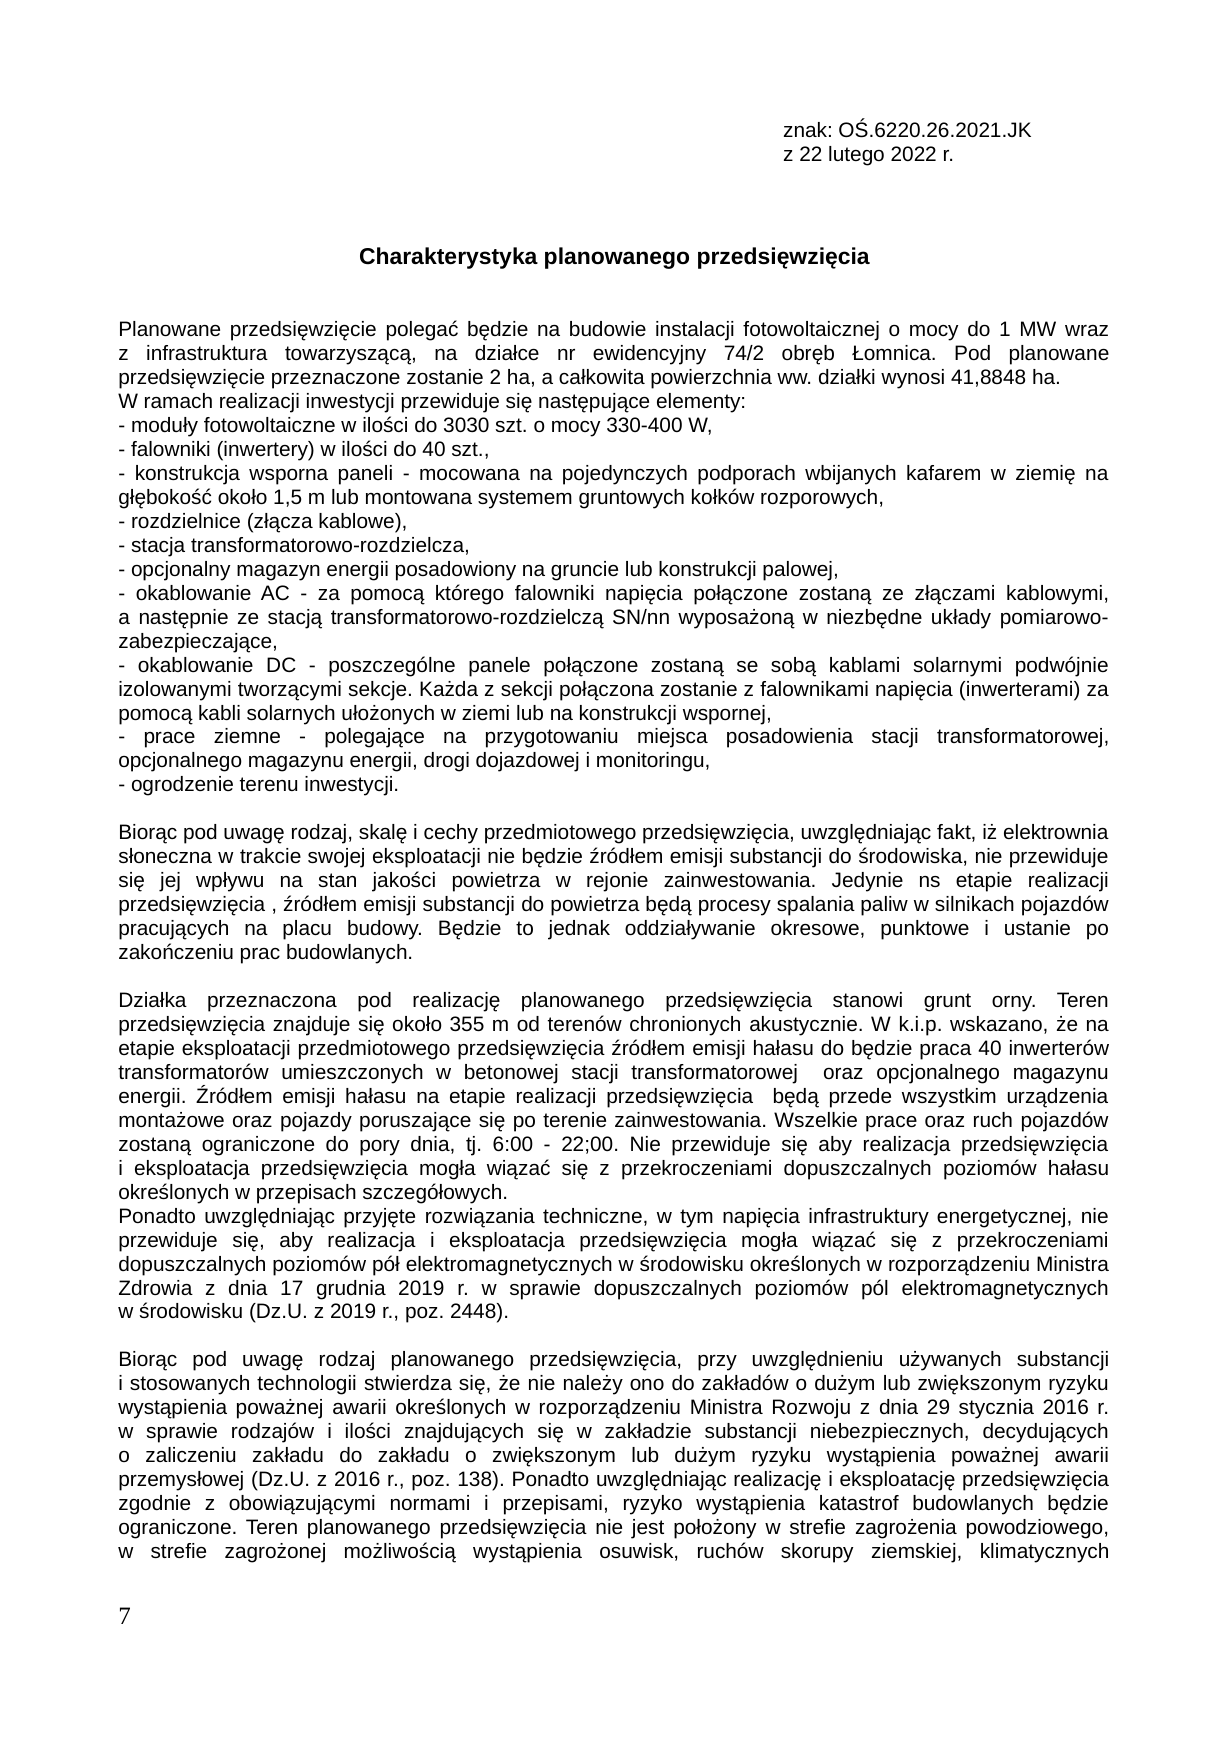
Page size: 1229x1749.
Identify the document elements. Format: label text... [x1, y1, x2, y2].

text W ramach realizacji inwestycji przewiduje się następujące elementy: [118, 389, 1110, 413]
text Biorąc pod uwagę rodzaj, skalę i cechy przedmiotowego przedsięwzięcia, uwzględniając fakt, iż elektrownia słoneczna w trakcie swojej eksploatacji nie będzie źródłem emisji substancji do środowiska, nie przewiduje się jej wpływu na stan jakości powietrza w rejonie zainwestowania. Jedynie ns etapie realizacji przedsięwzięcia , źródłem emisji substancji do powietrza będą procesy spalania paliw w silnikach pojazdów pracujących na placu budowy. Będzie to jednak oddziaływanie okresowe, punktowe i ustanie po zakończeniu prac budowlanych. [118, 820, 1110, 964]
text - okablowanie DC - poszczególne panele połączone zostaną se sobą kablami solarnymi podwójnie izolowanymi tworzącymi sekcje. Każda z sekcji połączona zostanie z falownikami napięcia (inwerterami) za pomocą kabli solarnych ułożonych w ziemi lub na konstrukcji wspornej, [118, 652, 1110, 724]
text znak: OŚ.6220.26.2021.JK [783, 118, 1110, 142]
text Biorąc pod uwagę rodzaj planowanego przedsięwzięcia, przy uwzględnieniu używanych substancji i stosowanych technologii stwierdza się, że nie należy ono do zakładów o dużym lub zwiększonym ryzyku wystąpienia poważnej awarii określonych w rozporządzeniu Ministra Rozwoju z dnia 29 stycznia 2016 r. w sprawie rodzajów i ilości znajdujących się w zakładzie substancji niebezpiecznych, decydujących o zaliczeniu zakładu do zakładu o zwiększonym lub dużym ryzyku wystąpienia poważnej awarii przemysłowej (Dz.U. z 2016 r., poz. 138). Ponadto uwzględniając realizację i eksploatację przedsięwzięcia zgodnie z obowiązującymi normami i przepisami, ryzyko wystąpienia katastrof budowlanych będzie ograniczone. Teren planowanego przedsięwzięcia nie jest położony w strefie zagrożenia powodziowego, w strefie zagrożonej możliwością wystąpienia osuwisk, ruchów skorupy ziemskiej, klimatycznych [118, 1347, 1110, 1563]
text Działka przeznaczona pod realizację planowanego przedsięwzięcia stanowi grunt orny. Teren przedsięwzięcia znajduje się około 355 m od terenów chronionych akustycznie. W k.i.p. wskazano, że na etapie eksploatacji przedmiotowego przedsięwzięcia źródłem emisji hałasu do będzie praca 40 inwerterów transformatorów umieszczonych w betonowej stacji transformatorowej oraz opcjonalnego magazynu energii. Źródłem emisji hałasu na etapie realizacji przedsięwzięcia będą przede wszystkim urządzenia montażowe oraz pojazdy poruszające się po terenie zainwestowania. Wszelkie prace oraz ruch pojazdów zostaną ograniczone do pory dnia, tj. 6:00 - 22;00. Nie przewiduje się aby realizacja przedsięwzięcia i eksploatacja przedsięwzięcia mogła wiązać się z przekroczeniami dopuszczalnych poziomów hałasu określonych w przepisach szczegółowych. [118, 988, 1110, 1203]
text - stacja transformatorowo-rozdzielcza, [118, 533, 1110, 557]
text Charakterystyka planowanego przedsięwzięcia [118, 243, 1110, 269]
text Ponadto uwzględniając przyjęte rozwiązania techniczne, w tym napięcia infrastruktury energetycznej, nie przewiduje się, aby realizacja i eksploatacja przedsięwzięcia mogła wiązać się z przekroczeniami dopuszczalnych poziomów pół elektromagnetycznych w środowisku określonych w rozporządzeniu Ministra Zdrowia z dnia 17 grudnia 2019 r. w sprawie dopuszczalnych poziomów pól elektromagnetycznych w środowisku (Dz.U. z 2019 r., poz. 2448). [118, 1203, 1110, 1323]
text Planowane przedsięwzięcie polegać będzie na budowie instalacji fotowoltaicznej o mocy do 1 MW wraz z infrastruktura towarzyszącą, na działce nr ewidencyjny 74/2 obręb Łomnica. Pod planowane przedsięwzięcie przeznaczone zostanie 2 ha, a całkowita powierzchnia ww. działki wynosi 41,8848 ha. [118, 317, 1110, 389]
text - rozdzielnice (złącza kablowe), [118, 509, 1110, 533]
text - konstrukcja wsporna paneli - mocowana na pojedynczych podporach wbijanych kafarem w ziemię na głębokość około 1,5 m lub montowana systemem gruntowych kołków rozporowych, [118, 461, 1110, 509]
text - moduły fotowoltaiczne w ilości do 3030 szt. o mocy 330-400 W, [118, 413, 1110, 437]
text - ogrodzenie terenu inwestycji. [118, 772, 1110, 796]
text - okablowanie AC - za pomocą którego falowniki napięcia połączone zostaną ze złączami kablowymi, a następnie ze stacją transformatorowo-rozdzielczą SN/nn wyposażoną w niezbędne układy pomiarowo-zabezpieczające, [118, 581, 1110, 652]
text - falowniki (inwertery) w ilości do 40 szt., [118, 437, 1110, 461]
text - prace ziemne - polegające na przygotowaniu miejsca posadowienia stacji transformatorowej, opcjonalnego magazynu energii, drogi dojazdowej i monitoringu, [118, 724, 1110, 772]
text z 22 lutego 2022 r. [783, 142, 1110, 166]
text - opcjonalny magazyn energii posadowiony na gruncie lub konstrukcji palowej, [118, 557, 1110, 581]
